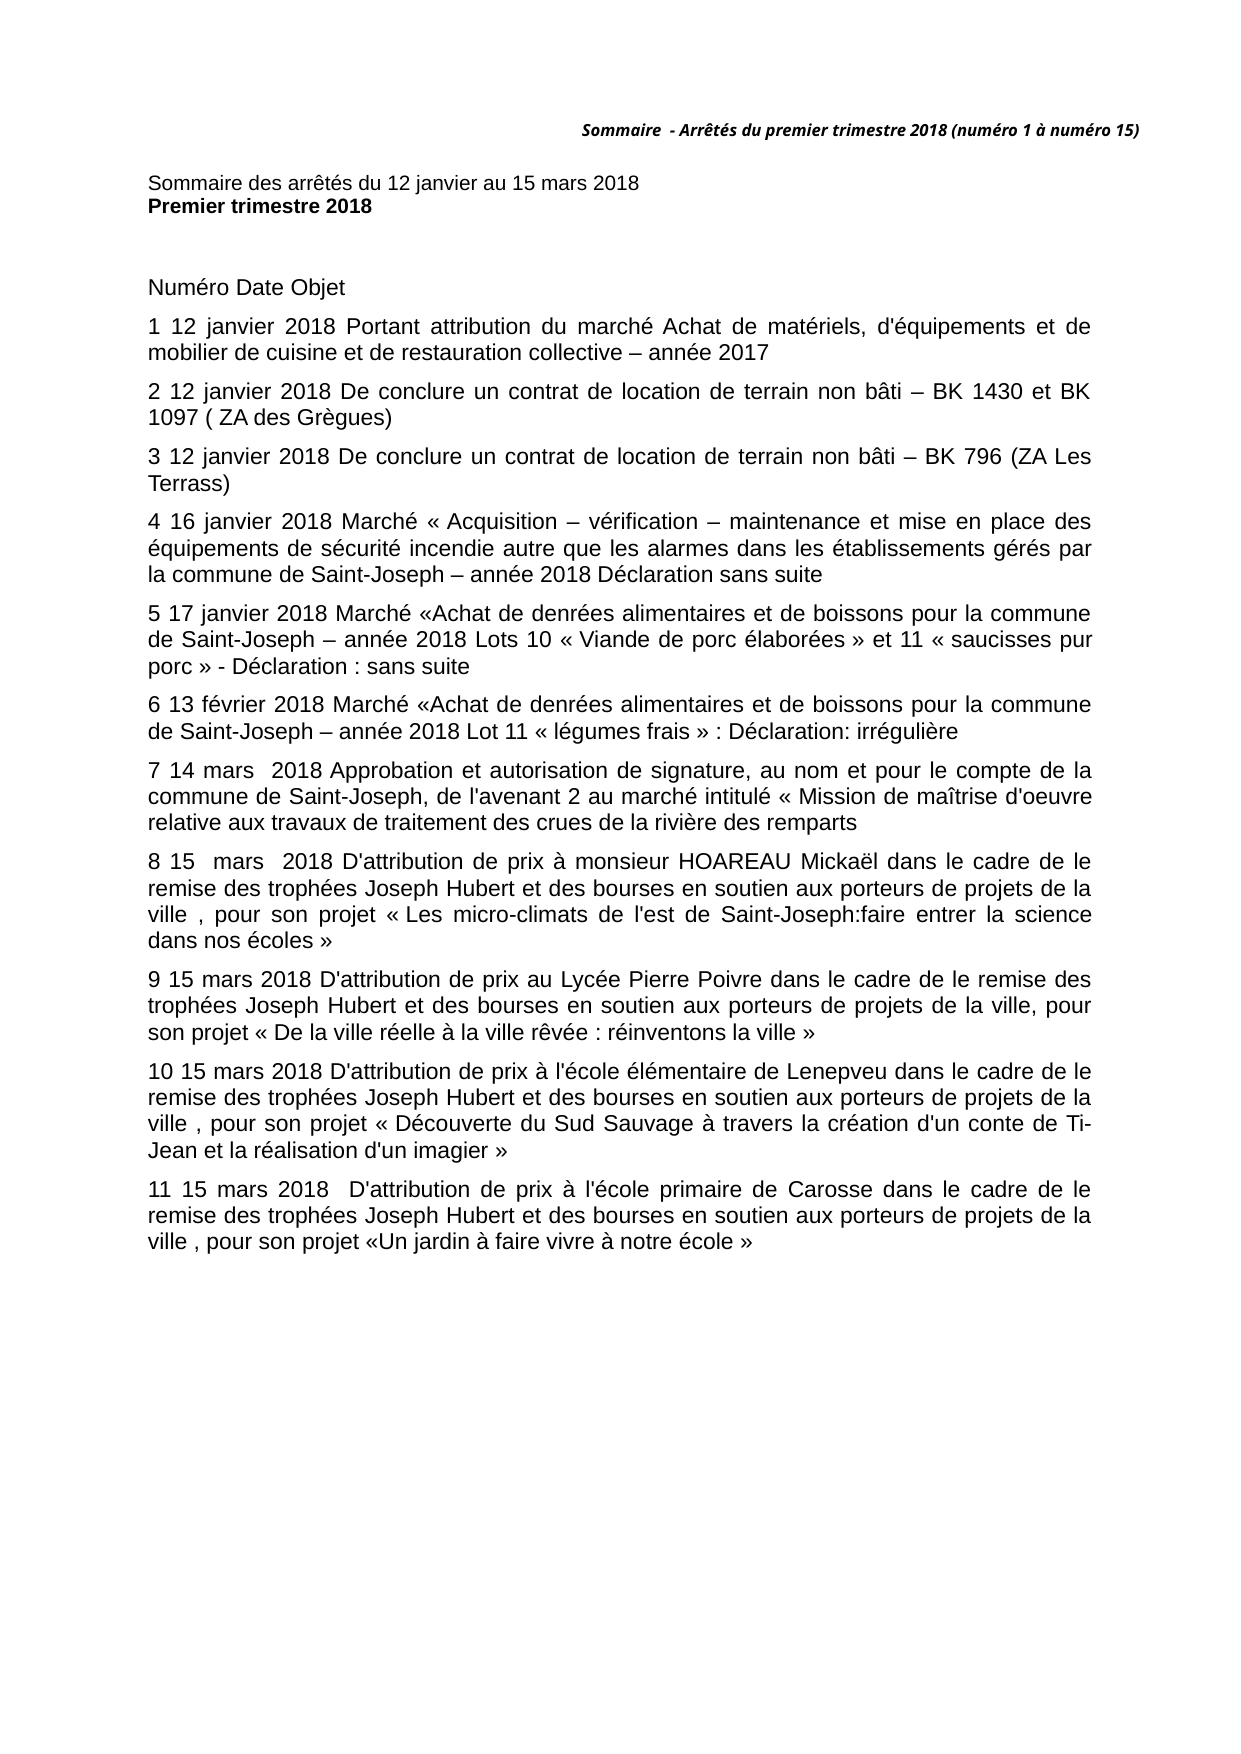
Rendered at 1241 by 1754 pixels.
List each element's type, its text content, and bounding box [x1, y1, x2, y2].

text 8 15 mars 2018 D'attribution de prix à monsieur HOAREAU Mickaël dans le cadre de le remise des trophées Joseph Hubert et des bourses en soutien aux porteurs de projets de la ville , pour son projet « Les micro-climats de l'est de Saint-Joseph:faire entrer la science dans nos écoles » [148, 848, 1093, 954]
text Numéro Date Objet [148, 274, 1093, 300]
text 9 15 mars 2018 D'attribution de prix au Lycée Pierre Poivre dans le cadre de le remise des trophées Joseph Hubert et des bourses en soutien aux porteurs de projets de la ville, pour son projet « De la ville réelle à la ville rêvée : réinventons la ville » [148, 966, 1093, 1045]
text 6 13 février 2018 Marché «Achat de denrées alimentaires et de boissons pour la commune de Saint-Joseph – année 2018 Lot 11 « légumes frais » : Déclaration: irrégulière [148, 691, 1093, 744]
text 1 12 janvier 2018 Portant attribution du marché Achat de matériels, d'équipements et de mobilier de cuisine et de restauration collective – année 2017 [148, 313, 1093, 365]
text 11 15 mars 2018 D'attribution de prix à l'école primaire de Carosse dans le cadre de le remise des trophées Joseph Hubert et des bourses en soutien aux porteurs de projets de la ville , pour son projet «Un jardin à faire vivre à notre école » [148, 1176, 1093, 1255]
text 5 17 janvier 2018 Marché «Achat de denrées alimentaires et de boissons pour la commune de Saint-Joseph – année 2018 Lots 10 « Viande de porc élaborées » et 11 « saucisses pur porc » - Déclaration : sans suite [148, 600, 1093, 679]
text Sommaire des arrêtés du 12 janvier au 15 mars 2018 [148, 170, 1093, 194]
text 3 12 janvier 2018 De conclure un contrat de location de terrain non bâti – BK 796 (ZA Les Terrass) [148, 443, 1093, 496]
text 10 15 mars 2018 D'attribution de prix à l'école élémentaire de Lenepveu dans le cadre de le remise des trophées Joseph Hubert et des bourses en soutien aux porteurs de projets de la ville , pour son projet « Découverte du Sud Sauvage à travers la création d'un conte de Ti-Jean et la réalisation d'un imagier » [148, 1058, 1093, 1163]
text 4 16 janvier 2018 Marché « Acquisition – vérification – maintenance et mise en place des équipements de sécurité incendie autre que les alarmes dans les établissements gérés par la commune de Saint-Joseph – année 2018 Déclaration sans suite [148, 508, 1093, 587]
text Premier trimestre 2018 [148, 194, 1093, 218]
text 7 14 mars 2018 Approbation et autorisation de signature, au nom et pour le compte de la commune de Saint-Joseph, de l'avenant 2 au marché intitulé « Mission de maîtrise d'oeuvre relative aux travaux de traitement des crues de la rivière des remparts [148, 757, 1093, 836]
text 2 12 janvier 2018 De conclure un contrat de location de terrain non bâti – BK 1430 et BK 1097 ( ZA des Grègues) [148, 378, 1093, 431]
